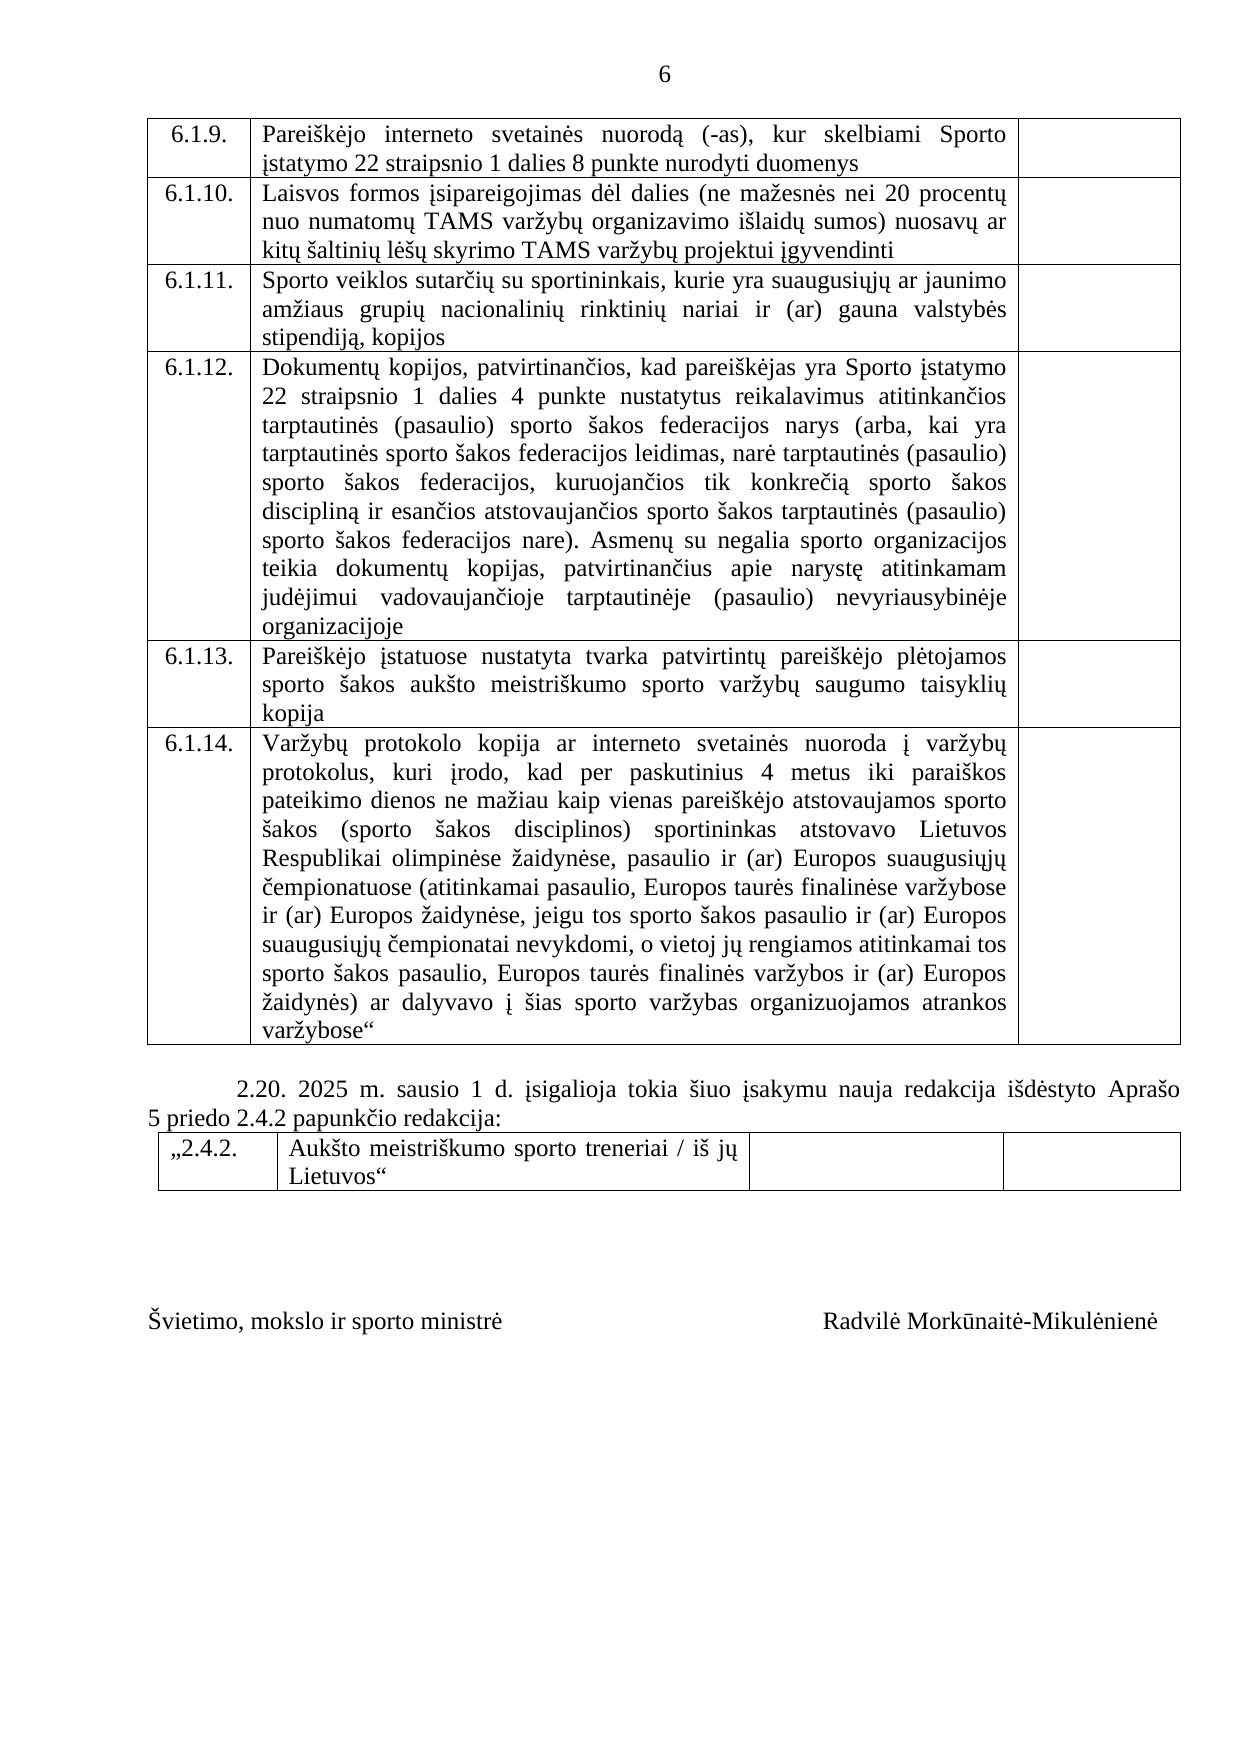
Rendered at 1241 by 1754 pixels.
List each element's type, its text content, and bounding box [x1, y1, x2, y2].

table_cell [1019, 119, 1180, 177]
table_cell [1019, 641, 1180, 727]
table_header Aukšto meistriškumo sporto treneriai / iš jų Lietuvos“ [278, 1133, 749, 1190]
table_header [1004, 1133, 1180, 1190]
table_header „2.4.2. [159, 1133, 277, 1190]
table_cell 6.1.10. [148, 178, 250, 264]
table_cell [1019, 178, 1180, 264]
table_cell [1019, 352, 1180, 640]
table_cell Pareiškėjo įstatuose nustatyta tvarka patvirtintų pareiškėjo plėtojamos sporto šakos aukšto meistriškumo sporto varžybų saugumo taisyklių kopija [251, 641, 1018, 727]
table_cell 6.1.12. [148, 352, 250, 640]
table_cell Sporto veiklos sutarčių su sportininkais, kurie yra suaugusiųjų ar jaunimo amžiaus grupių nacionalinių rinktinių nariai ir (ar) gauna valstybės stipendiją, kopijos [251, 265, 1018, 351]
table_cell [1019, 728, 1180, 1044]
table_header [750, 1133, 1003, 1190]
table_cell 6.1.13. [148, 641, 250, 727]
text 2.20. 2025 m. sausio 1 d. įsigalioja tokia šiuo įsakymu nauja redakcija išdėstyto Aprašo 5 priedo 2.4.2 papunkčio redakcija: [148, 1074, 1181, 1132]
table_cell 6.1.14. [148, 728, 250, 1044]
table_cell Laisvos formos įsipareigojimas dėl dalies (ne mažesnės nei 20 procentų nuo numatomų TAMS varžybų organizavimo išlaidų sumos) nuosavų ar kitų šaltinių lėšų skyrimo TAMS varžybų projektui įgyvendinti [251, 178, 1018, 264]
table_cell [1019, 265, 1180, 351]
table_cell Varžybų protokolo kopija ar interneto svetainės nuoroda į varžybų protokolus, kuri įrodo, kad per paskutinius 4 metus iki paraiškos pateikimo dienos ne mažiau kaip vienas pareiškėjo atstovaujamos sporto šakos (sporto šakos disciplinos) sportininkas atstovavo Lietuvos Respublikai olimpinėse žaidynėse, pasaulio ir (ar) Europos suaugusiųjų čempionatuose (atitinkamai pasaulio, Europos taurės finalinėse varžybose ir (ar) Europos žaidynėse, jeigu tos sporto šakos pasaulio ir (ar) Europos suaugusiųjų čempionatai nevykdomi, o vietoj jų rengiamos atitinkamai tos sporto šakos pasaulio, Europos taurės finalinės varžybos ir (ar) Europos žaidynės) ar dalyvavo į šias sporto varžybas organizuojamos atrankos varžybose“ [251, 728, 1018, 1044]
table_cell 6.1.9. [148, 119, 250, 177]
table_cell Pareiškėjo interneto svetainės nuorodą (-as), kur skelbiami Sporto įstatymo 22 straipsnio 1 dalies 8 punkte nurodyti duomenys [251, 119, 1018, 177]
table_cell Dokumentų kopijos, patvirtinančios, kad pareiškėjas yra Sporto įstatymo 22 straipsnio 1 dalies 4 punkte nustatytus reikalavimus atitinkančios tarptautinės (pasaulio) sporto šakos federacijos narys (arba, kai yra tarptautinės sporto šakos federacijos leidimas, narė tarptautinės (pasaulio) sporto šakos federacijos, kuruojančios tik konkrečią sporto šakos discipliną ir esančios atstovaujančios sporto šakos tarptautinės (pasaulio) sporto šakos federacijos nare). Asmenų su negalia sporto organizacijos teikia dokumentų kopijas, patvirtinančius apie narystę atitinkamam judėjimui vadovaujančioje tarptautinėje (pasaulio) nevyriausybinėje organizacijoje [251, 352, 1018, 640]
table_cell 6.1.11. [148, 265, 250, 351]
text Švietimo, mokslo ir sporto ministrė Radvilė Morkūnaitė-Mikulėnienė [148, 1306, 1181, 1335]
